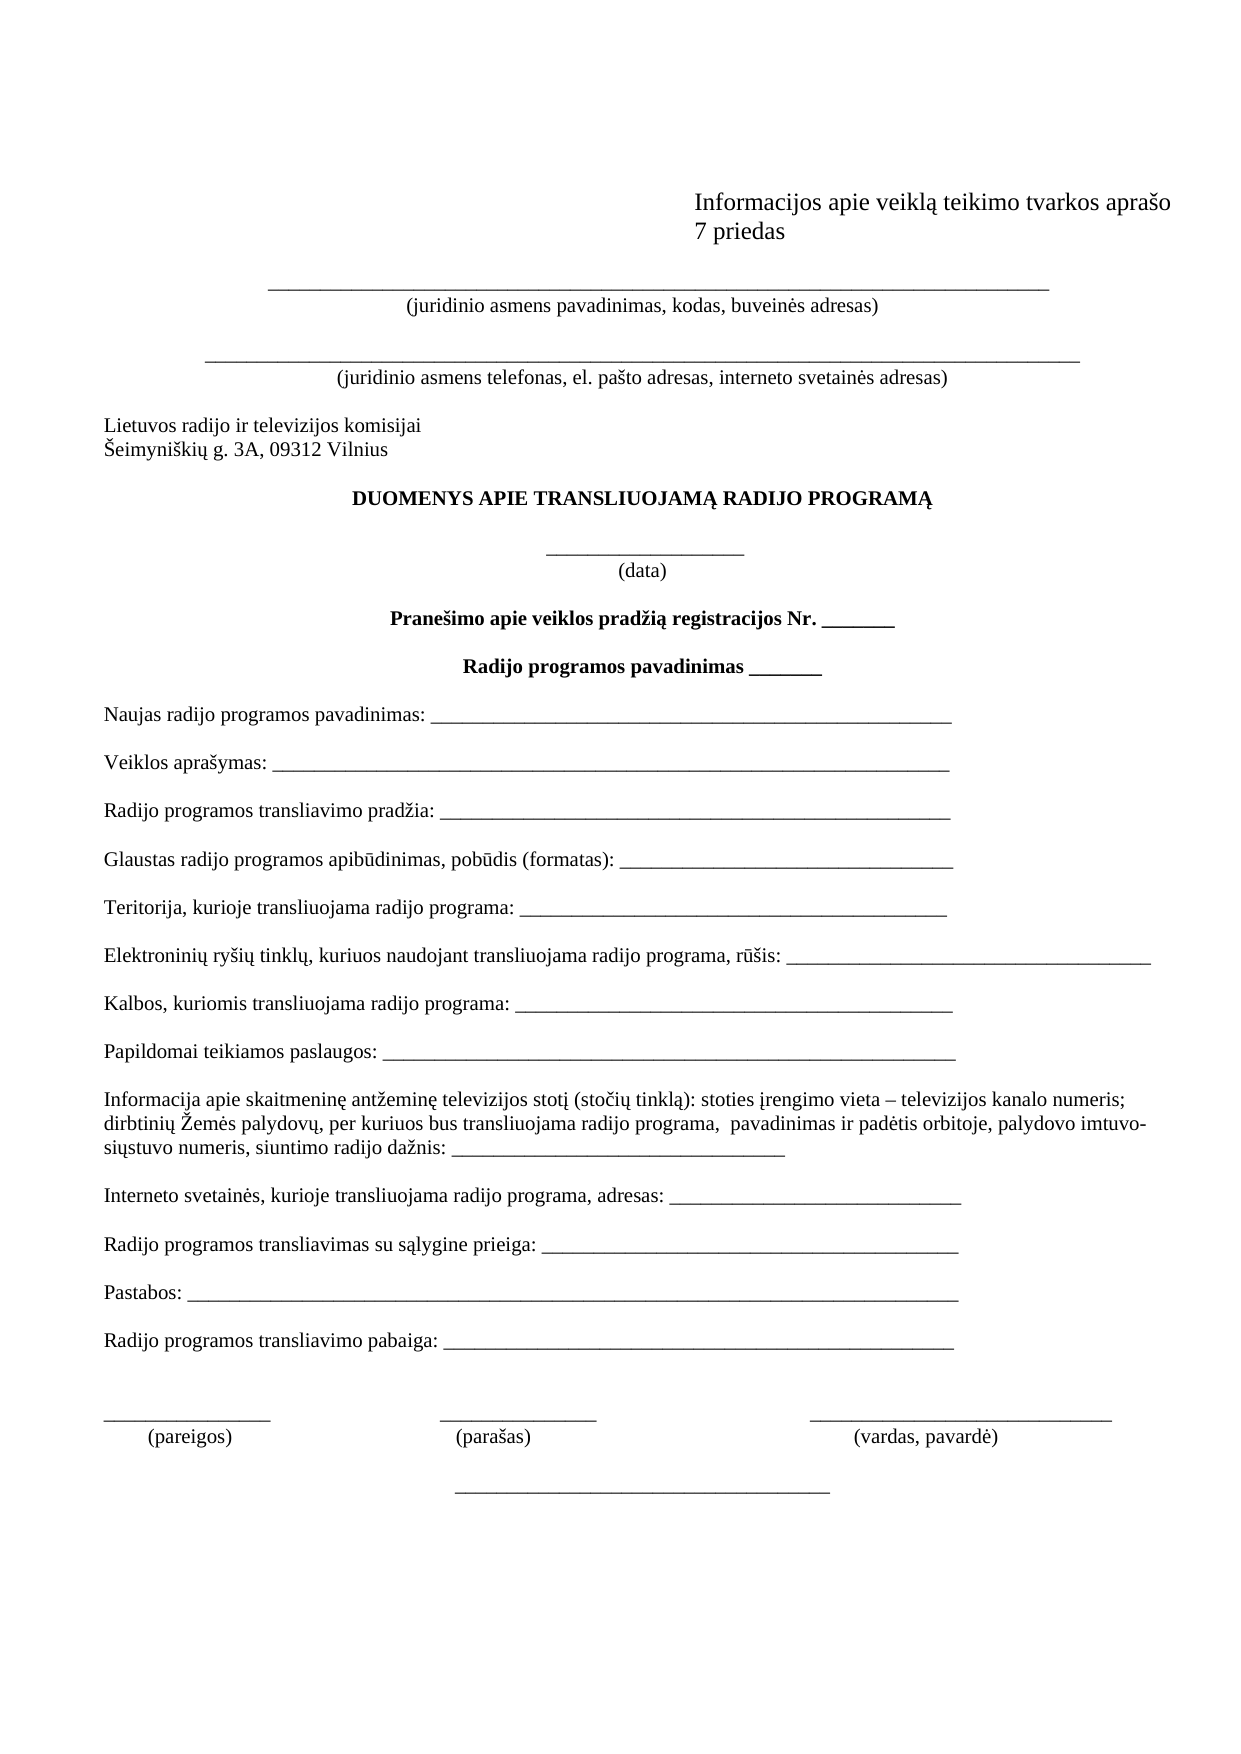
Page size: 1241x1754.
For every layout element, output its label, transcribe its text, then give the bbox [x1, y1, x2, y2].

text ____________________________________________________________________________________ [103, 341, 1181, 365]
text Radijo programos transliavimo pabaiga: _________________________________________________ [103, 1328, 1181, 1352]
text ___________________ [103, 534, 1181, 558]
text Naujas radijo programos pavadinimas: __________________________________________________ [103, 702, 1181, 726]
text (juridinio asmens telefonas, el. pašto adresas, interneto svetainės adresas) [103, 365, 1181, 389]
text (pareigos) (parašas) (vardas, pavardė) [103, 1424, 1181, 1448]
text Informacijos apie veiklą teikimo tvarkos aprašo [694, 187, 1181, 216]
text Teritorija, kurioje transliuojama radijo programa: _________________________________________ [103, 894, 1181, 919]
text Šeimyniškių g. 3A, 09312 Vilnius [103, 437, 1181, 461]
text 7 priedas [694, 216, 1181, 245]
text Veiklos aprašymas: _________________________________________________________________ [103, 750, 1181, 774]
text (juridinio asmens pavadinimas, kodas, buveinės adresas) [103, 293, 1181, 317]
text Radijo programos transliavimas su sąlygine prieiga: ________________________________________ [103, 1231, 1181, 1256]
text Papildomai teikiamos paslaugos: _______________________________________________________ [103, 1039, 1181, 1063]
text Lietuvos radijo ir televizijos komisijai [103, 413, 1181, 437]
text ________________ _______________ _____________________________ [103, 1400, 1181, 1424]
text (data) [103, 558, 1181, 582]
text Radijo programos pavadinimas _______ [103, 654, 1181, 678]
text Radijo programos transliavimo pradžia: _________________________________________________ [103, 798, 1181, 822]
text Pranešimo apie veiklos pradžią registracijos Nr. _______ [103, 606, 1181, 630]
text Pastabos: __________________________________________________________________________ [103, 1279, 1181, 1304]
text ____________________________________ [103, 1472, 1181, 1496]
text Elektroninių ryšių tinklų, kuriuos naudojant transliuojama radijo programa, rūšis: ___________________________________ [103, 943, 1181, 967]
text Informacija apie skaitmeninę antžeminę televizijos stotį (stočių tinklą): stoties įrengimo vieta – televizijos kanalo numeris; dirbtinių Žemės palydovų, per kuriuos bus transliuojama radijo programa, pavadinimas ir padėtis orbitoje, palydovo imtuvo-siųstuvo numeris, siuntimo radijo dažnis: ________________________________ [103, 1087, 1181, 1159]
text Kalbos, kuriomis transliuojama radijo programa: __________________________________________ [103, 991, 1181, 1015]
text Glaustas radijo programos apibūdinimas, pobūdis (formatas): ________________________________ [103, 846, 1181, 871]
text Duomenys apie transliuojamą radijo programą [103, 486, 1181, 509]
text ___________________________________________________________________________ [103, 269, 1181, 293]
text Interneto svetainės, kurioje transliuojama radijo programa, adresas: ____________________________ [103, 1183, 1181, 1207]
